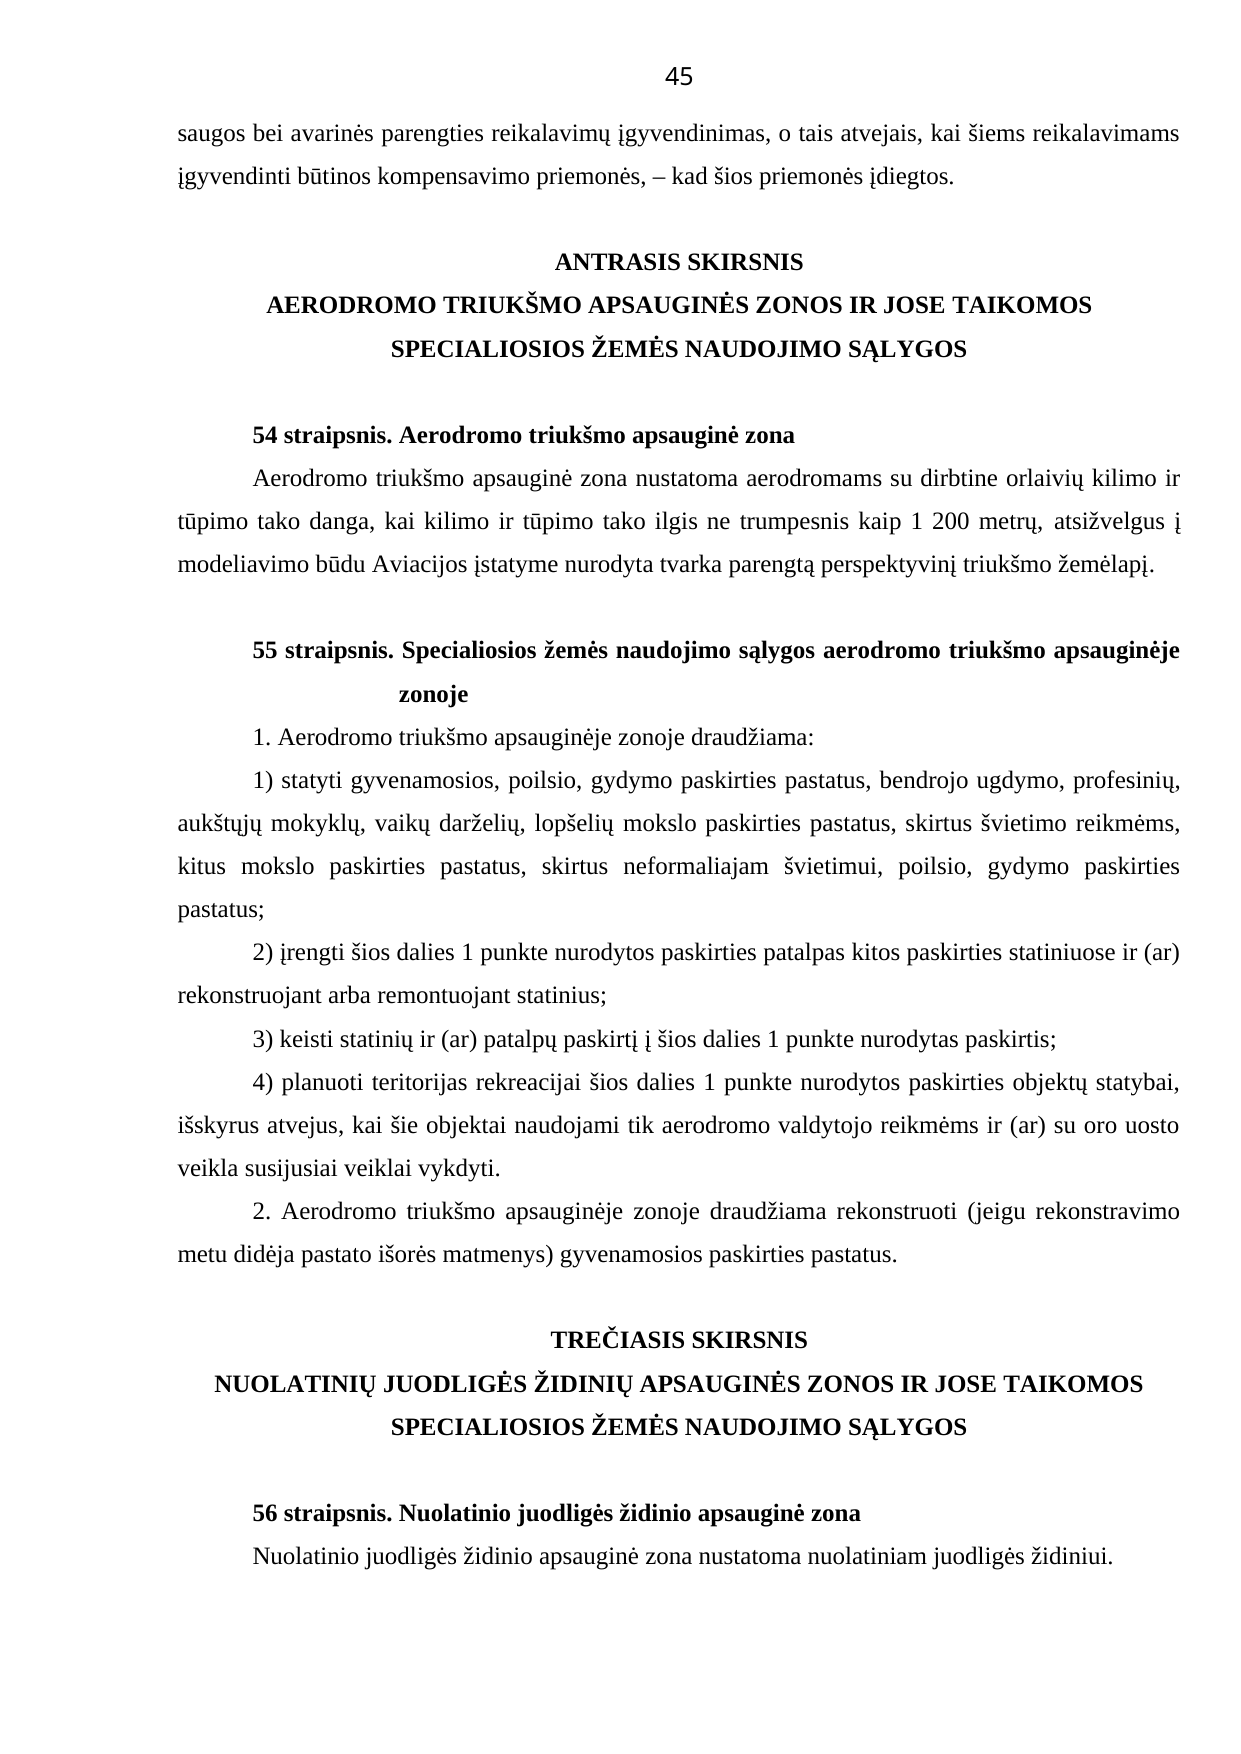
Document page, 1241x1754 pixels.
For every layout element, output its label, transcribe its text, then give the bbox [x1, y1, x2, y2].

text saugos bei avarinės parengties reikalavimų įgyvendinimas, o tais atvejais, kai šiems reikalavimams įgyvendinti būtinos kompensavimo priemonės, – kad šios priemonės įdiegtos. [177, 118, 1181, 190]
text 56 straipsnis. Nuolatinio juodligės židinio apsauginė zona [177, 1498, 1181, 1527]
text 2. Aerodromo triukšmo apsauginėje zonoje draudžiama rekonstruoti (jeigu rekonstravimo metu didėja pastato išorės matmenys) gyvenamosios paskirties pastatus. [177, 1196, 1181, 1268]
text 4) planuoti teritorijas rekreacijai šios dalies 1 punkte nurodytos paskirties objektų statybai, išskyrus atvejus, kai šie objektai naudojami tik aerodromo valdytojo reikmėms ir (ar) su oro uosto veikla susijusiai veiklai vykdyti. [177, 1067, 1181, 1182]
text TREČIASIS SKIRSNIS [177, 1326, 1181, 1354]
text Aerodromo triukšmo apsauginė zona nustatoma aerodromams su dirbtine orlaivių kilimo ir tūpimo tako danga, kai kilimo ir tūpimo tako ilgis ne trumpesnis kaip 1 200 metrų, atsižvelgus į modeliavimo būdu Aviacijos įstatyme nurodyta tvarka parengtą perspektyvinį triukšmo žemėlapį. [177, 463, 1181, 578]
text AERODROMO TRIUKŠMO APSAUGINĖS ZONOS IR JOSE TAIKOMOS SPECIALIOSIOS ŽEMĖS NAUDOJIMO SĄLYGOS [177, 291, 1181, 362]
text 55 straipsnis. Specialiosios žemės naudojimo sąlygos aerodromo triukšmo apsauginėje zonoje [252, 636, 1181, 707]
text 3) keisti statinių ir (ar) patalpų paskirtį į šios dalies 1 punkte nurodytas paskirtis; [177, 1024, 1181, 1052]
text 1) statyti gyvenamosios, poilsio, gydymo paskirties pastatus, bendrojo ugdymo, profesinių, aukštųjų mokyklų, vaikų darželių, lopšelių mokslo paskirties pastatus, skirtus švietimo reikmėms, kitus mokslo paskirties pastatus, skirtus neformaliajam švietimui, poilsio, gydymo paskirties pastatus; [177, 765, 1181, 923]
text 54 straipsnis. Aerodromo triukšmo apsauginė zona [177, 420, 1181, 449]
text NUOLATINIŲ JUODLIGĖS ŽIDINIŲ APSAUGINĖS ZONOS IR JOSE TAIKOMOS SPECIALIOSIOS ŽEMĖS NAUDOJIMO SĄLYGOS [177, 1369, 1181, 1441]
text ANTRASIS SKIRSNIS [177, 247, 1181, 276]
text Nuolatinio juodligės židinio apsauginė zona nustatoma nuolatiniam juodligės židiniui. [177, 1541, 1181, 1570]
text 1. Aerodromo triukšmo apsauginėje zonoje draudžiama: [177, 722, 1181, 751]
text 2) įrengti šios dalies 1 punkte nurodytos paskirties patalpas kitos paskirties statiniuose ir (ar) rekonstruojant arba remontuojant statinius; [177, 937, 1181, 1009]
